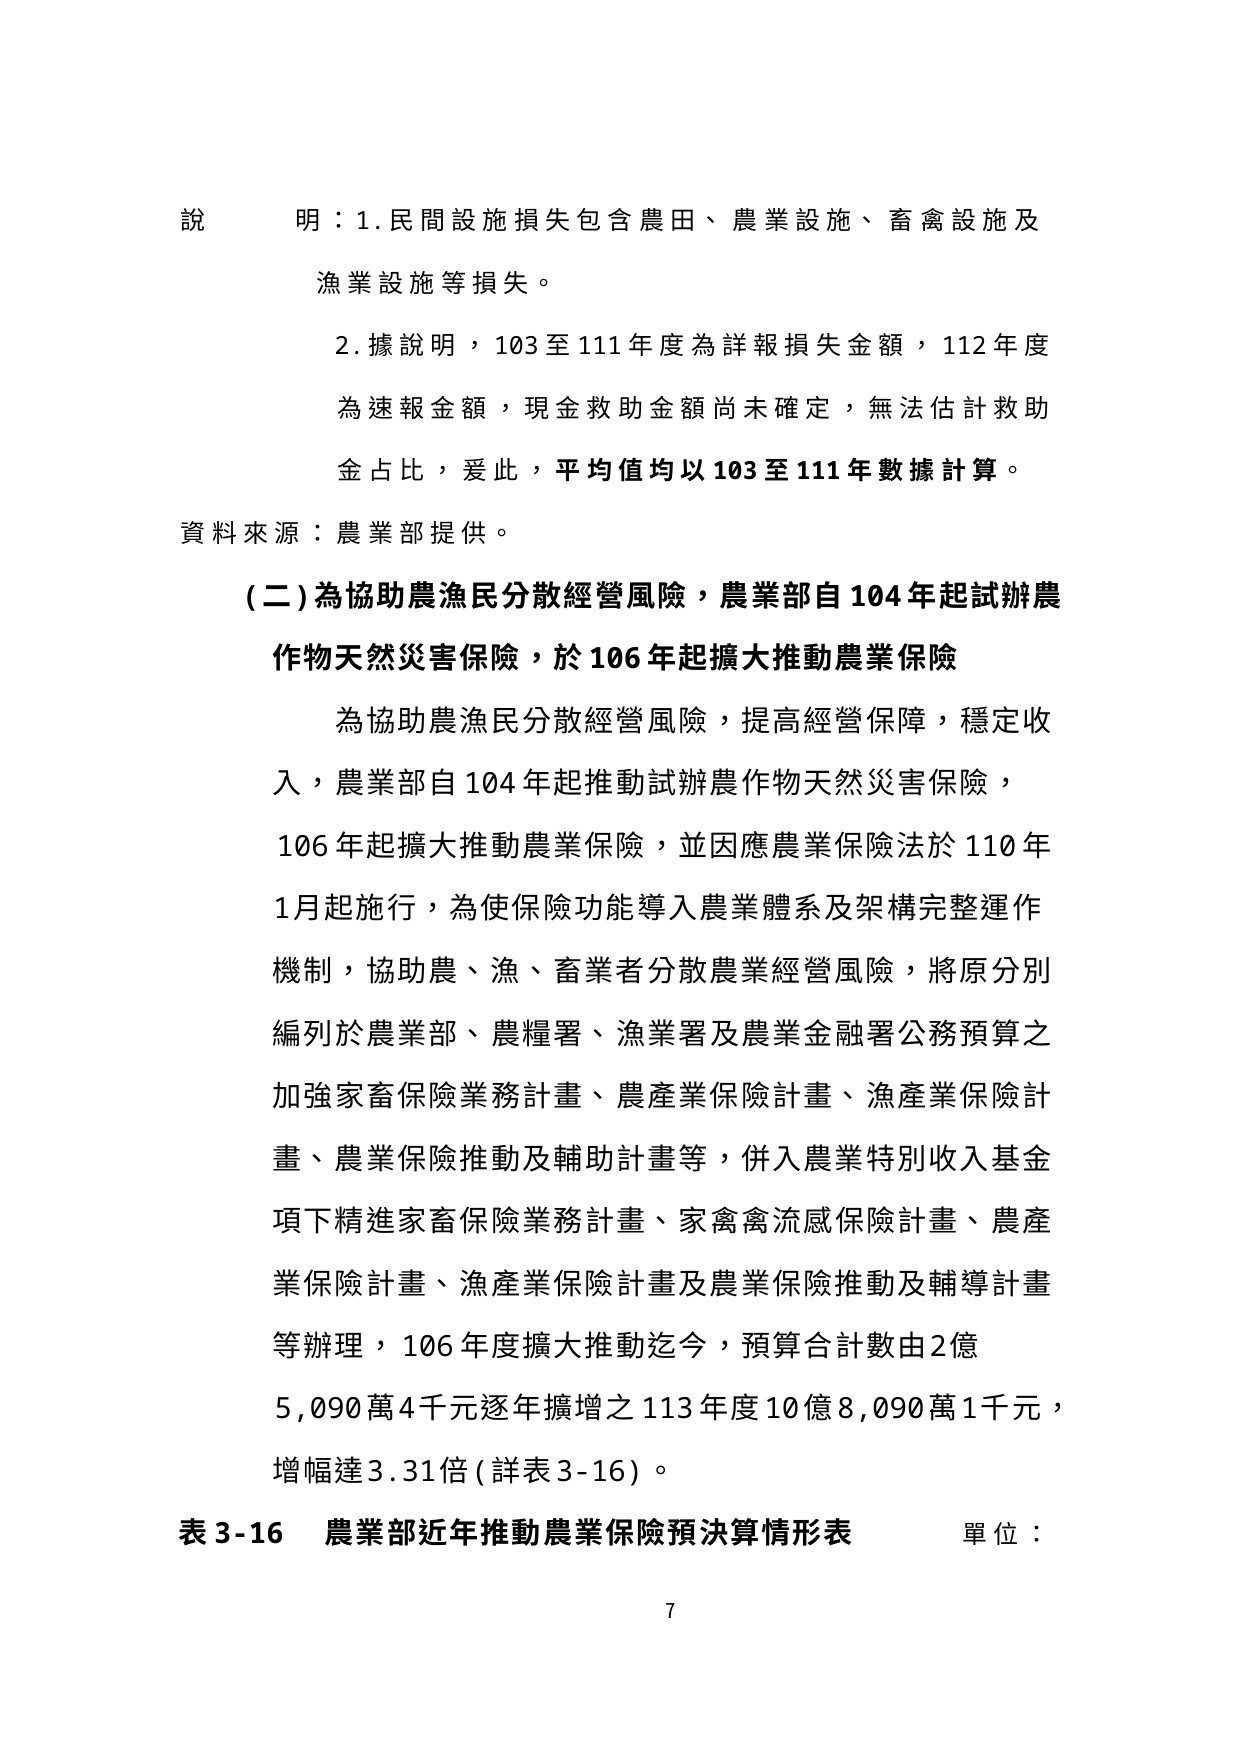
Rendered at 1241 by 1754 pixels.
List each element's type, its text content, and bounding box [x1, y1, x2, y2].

text 2.據說明，103至111年度為詳報損失金額，112年度為速報金額，現金救助金額尚未確定，無法估計救助金占比，爰此，平均值均以103至111年數據計算。 [192, 302, 1063, 490]
text 資料來源：農業部提供。 [177, 490, 1063, 552]
text 說 明：1.民間設施損失包含農田、農業設施、畜禽設施及漁業設施等損失。 [177, 177, 1063, 302]
text 為協助農漁民分散經營風險，提高經營保障，穩定收入，農業部自104年起推動試辦農作物天然災害保險，106年起擴大推動農業保險，並因應農業保險法於110年1月起施行，為使保險功能導入農業體系及架構完整運作機制，協助農、漁、畜業者分散農業經營風險，將原分別編列於農業部、農糧署、漁業署及農業金融署公務預算之加強家畜保險業務計畫、農產業保險計畫、漁產業保險計畫、農業保險推動及輔助計畫等，併入農業特別收入基金項下精進家畜保險業務計畫、家禽禽流感保險計畫、農產業保險計畫、漁產業保險計畫及農業保險推動及輔導計畫等辦理，106年度擴大推動迄今，預算合計數由2億5,090萬4千元逐年擴增之113年度10億8,090萬1千元，增幅達3.31倍(詳表3-16)。 [266, 677, 1063, 1490]
text (二)為協助農漁民分散經營風險，農業部自104年起試辦農作物天然災害保險，於106年起擴大推動農業保險 [236, 552, 1063, 677]
text 表3-16 農業部近年推動農業保險預決算情形表 單位： [177, 1490, 1063, 1552]
